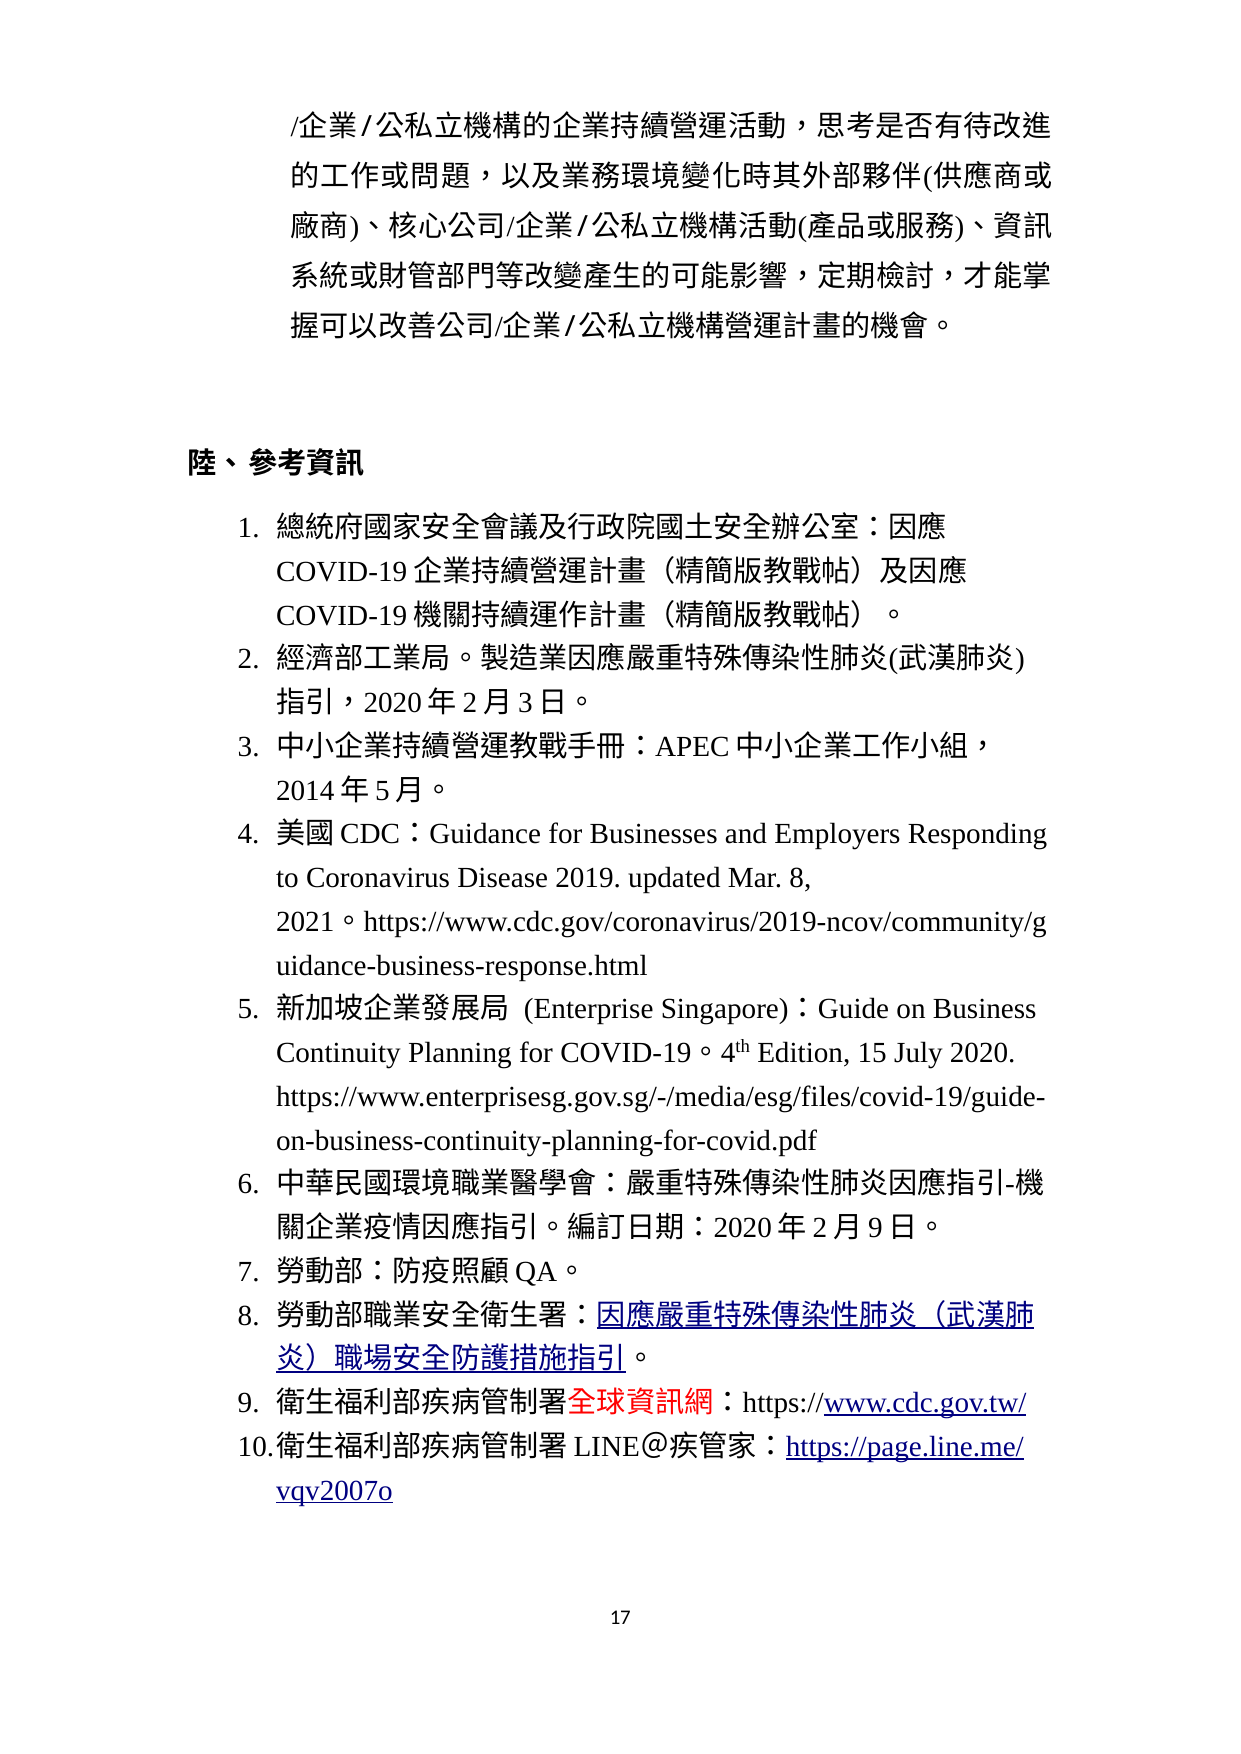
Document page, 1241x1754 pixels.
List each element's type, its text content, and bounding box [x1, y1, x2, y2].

text /企業/公私立機構的企業持續營運活動，思考是否有待改進的工作或問題，以及業務環境變化時其外部夥伴(供應商或廠商)、核心公司/企業/公私立機構活動(產品或服務)、資訊系統或財管部門等改變產生的可能影響，定期檢討，才能掌握可以改善公司/企業/公私立機構營運計畫的機會。 [290, 96, 1053, 346]
list 勞動部職業安全衛生署：因應嚴重特殊傳染性肺炎（武漢肺炎）職場安全防護措施指引。 [237, 1290, 1053, 1377]
list 總統府國家安全會議及行政院國土安全辦公室：因應COVID-19企業持續營運計畫（精簡版教戰帖）及因應COVID-19機關持續運作計畫（精簡版教戰帖）。 [237, 502, 1053, 634]
list 勞動部：防疫照顧QA。 [237, 1246, 1053, 1290]
list 參考資訊 [187, 434, 1053, 484]
list 衛生福利部疾病管制署全球資訊網：https://www.cdc.gov.tw/ [237, 1377, 1053, 1421]
list 新加坡企業發展局 (Enterprise Singapore)：Guide on Business Continuity Planning for COVID-19。4th Edition, 15 July 2020. https://www.enterprisesg.gov.sg/-/media/esg/files/covid-19/guide-on-business-continuity-planning-for-covid.pdf [237, 984, 1053, 1159]
list 中小企業持續營運教戰手冊：APEC中小企業工作小組，2014年5月。 [237, 721, 1053, 809]
list 美國CDC：Guidance for Businesses and Employers Responding to Coronavirus Disease 2019. updated Mar. 8, 2021。https://www.cdc.gov/coronavirus/2019-ncov/community/guidance-business-response.html [237, 809, 1053, 984]
list 經濟部工業局。製造業因應嚴重特殊傳染性肺炎(武漢肺炎)指引，2020年2月3日。 [237, 634, 1053, 721]
list 衛生福利部疾病管制署LINE＠疾管家：https://page.line.me/vqv2007o [237, 1421, 1053, 1509]
list 中華民國環境職業醫學會：嚴重特殊傳染性肺炎因應指引-機關企業疫情因應指引。編訂日期：2020年2月9日。 [237, 1159, 1053, 1246]
